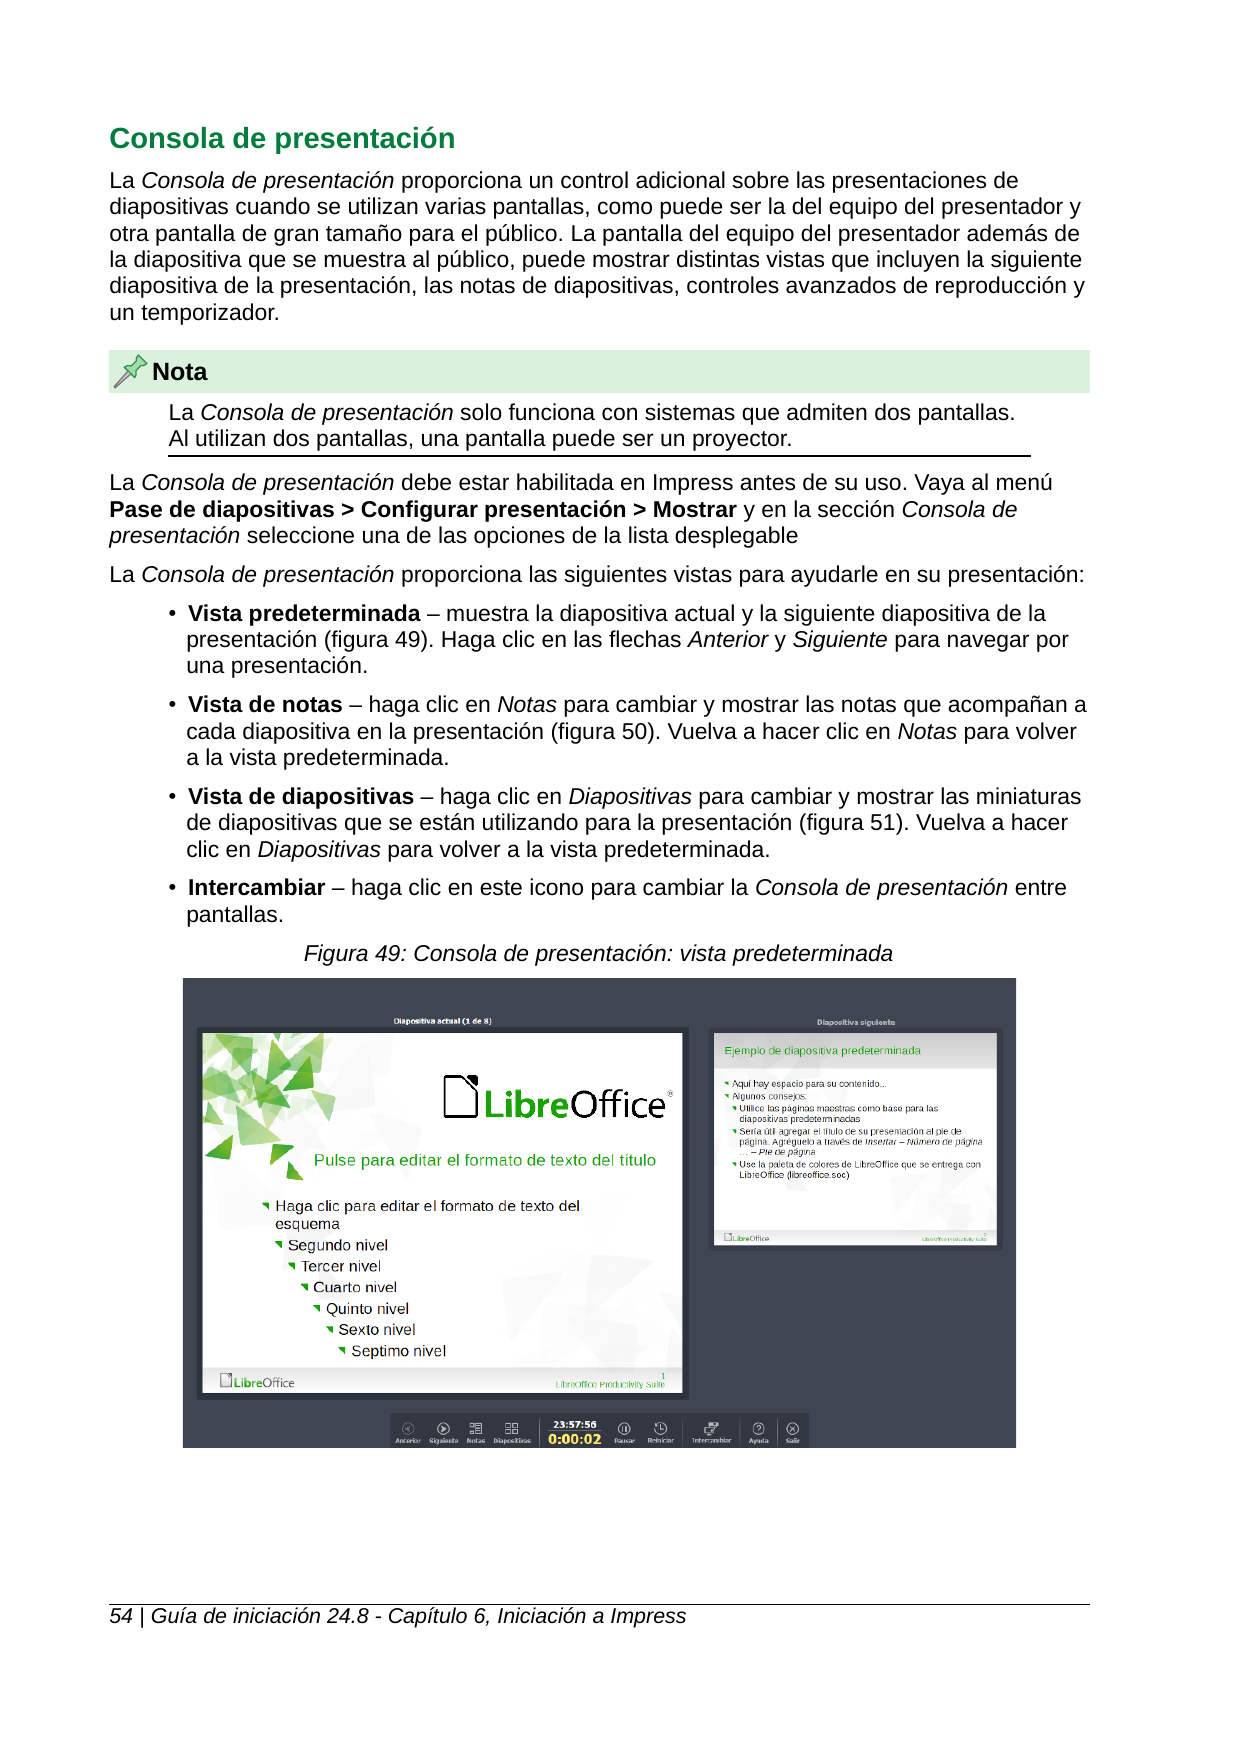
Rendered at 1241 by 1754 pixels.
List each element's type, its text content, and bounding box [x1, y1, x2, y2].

text La Consola de presentación proporciona un control adicional sobre las presentaciones de diapositivas cuando se utilizan varias pantallas, como puede ser la del equipo del presentador y otra pantalla de gran tamaño para el público. La pantalla del equipo del presentador además de la diapositiva que se muestra al público, puede mostrar distintas vistas que incluyen la siguiente diapositiva de la presentación, las notas de diapositivas, controles avanzados de reproducción y un temporizador. [109, 167, 1090, 325]
list Intercambiar – haga clic en este icono para cambiar la Consola de presentación entre pantallas. [168, 874, 1090, 927]
text La Consola de presentación debe estar habilitada en Impress antes de su uso. Vaya al menú Pase de diapositivas > Configurar presentación > Mostrar y en la sección Consola de presentación seleccione una de las opciones de la lista desplegable [109, 469, 1090, 548]
subtitle Consola de presentación [109, 121, 1090, 154]
list La Consola de presentación proporciona las siguientes vistas para ayudarle en su presentación: [109, 561, 1090, 587]
picture [182, 978, 1017, 1448]
list Vista de notas – haga clic en Notas para cambiar y mostrar las notas que acompañan a cada diapositiva en la presentación (figura 50). Vuelva a hacer clic en Notas para volver a la vista predeterminada. [168, 691, 1090, 770]
text La Consola de presentación solo funciona con sistemas que admiten dos pantallas. Al utilizan dos pantallas, una pantalla puede ser un proyector. [168, 399, 1031, 455]
list Vista predeterminada – muestra la diapositiva actual y la siguiente diapositiva de la presentación (figura 49). Haga clic en las flechas Anterior y Siguiente para navegar por una presentación. [168, 600, 1090, 679]
subtitle Nota [109, 350, 1090, 393]
list Vista de diapositivas – haga clic en Diapositivas para cambiar y mostrar las miniaturas de diapositivas que se están utilizando para la presentación (figura 51). Vuelva a hacer clic en Diapositivas para volver a la vista predeterminada. [168, 783, 1090, 862]
text Figura 49: Consola de presentación: vista predeterminada [183, 939, 1016, 966]
